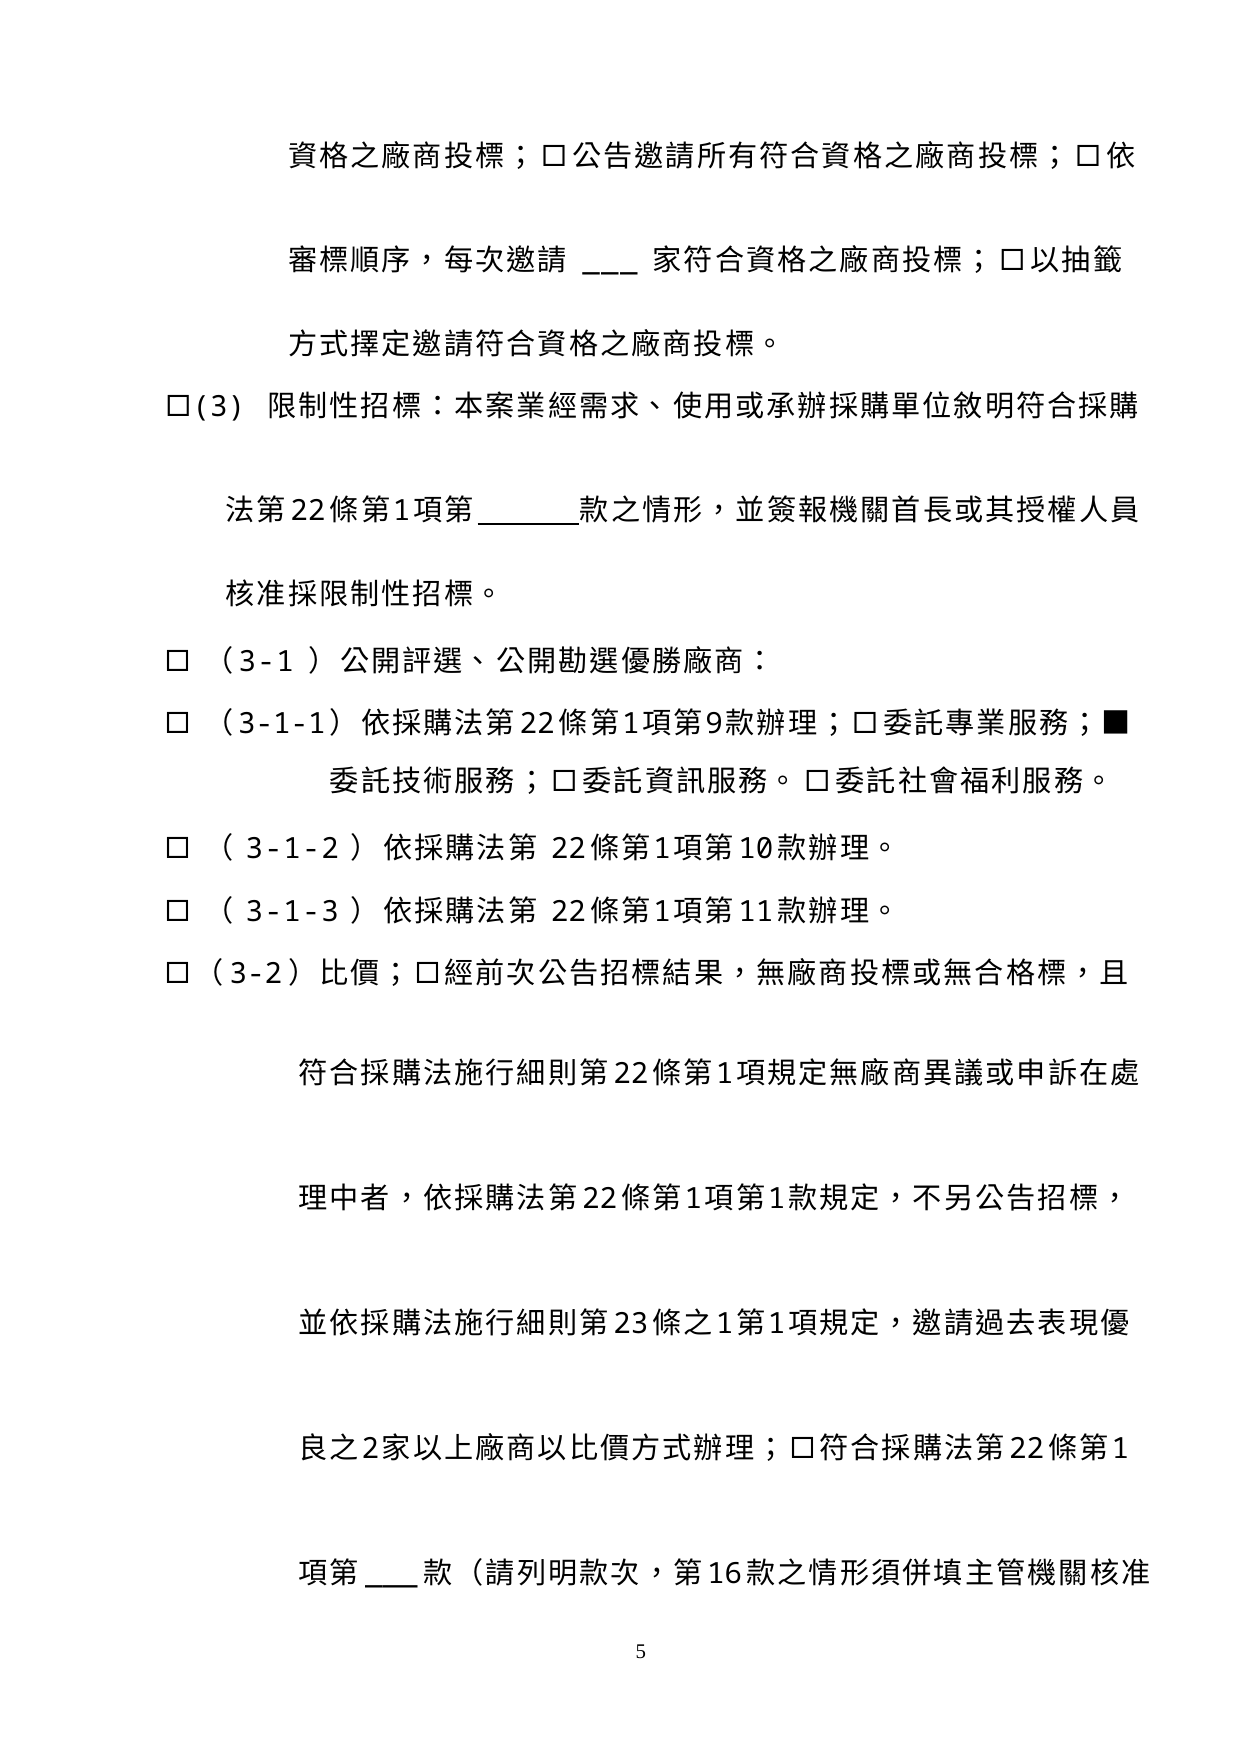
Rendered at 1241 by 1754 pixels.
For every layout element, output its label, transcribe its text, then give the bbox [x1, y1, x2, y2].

text （3-1）公開評選、公開勘選優勝廠商： [160, 612, 1151, 675]
text （3-2）比價；經前次公告招標結果，無廠商投標或無合格標，且符合採購法施行細則第22條第1項規定無廠商異議或申訴在處理中者，依採購法第22條第1項第1款規定，不另公告招標，並依採購法施行細則第23條之1第1項規定，邀請過去表現優良之2家以上廠商以比價方式辦理；符合採購法第22條第1項第___款（請列明款次，第16款之情形須併填主管機關核准 [159, 925, 1151, 1612]
text (3) 限制性招標：本案業經需求、使用或承辦採購單位敘明符合採購法第22條第1項第 款之情形，並簽報機關首長或其授權人員核准採限制性招標。 [159, 362, 1151, 612]
text （3-1-3）依採購法第22條第1項第11款辦理。 [159, 862, 1151, 925]
text 資格之廠商投標；公告邀請所有符合資格之廠商投標；依審標順序，每次邀請___家符合資格之廠商投標；以抽籤方式擇定邀請符合資格之廠商投標。 [156, 112, 1151, 362]
text （3-1-2）依採購法第22條第1項第10款辦理。 [159, 800, 1151, 862]
text （3-1-1）依採購法第22條第1項第9款辦理；委託專業服務；■委託技術服務；委託資訊服務。委託社會福利服務。 [159, 675, 1151, 800]
